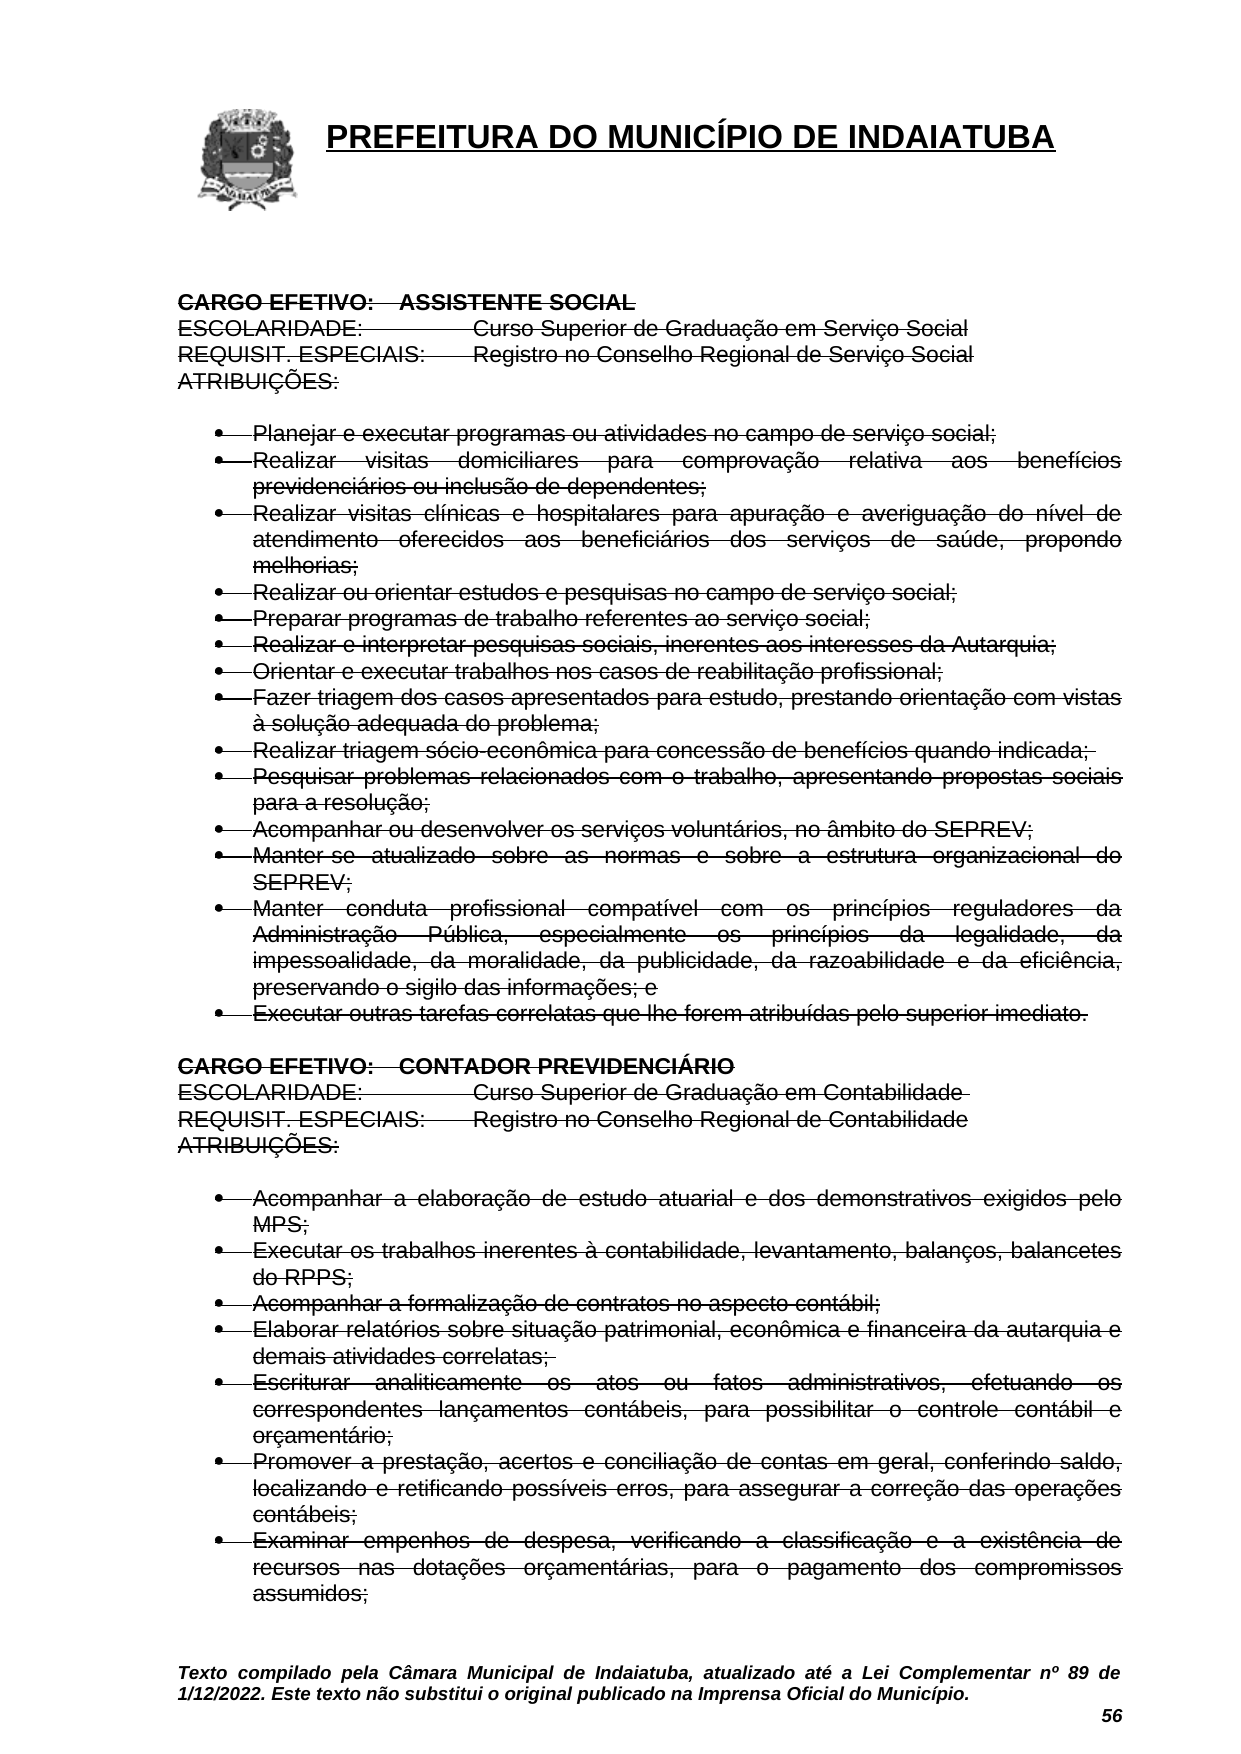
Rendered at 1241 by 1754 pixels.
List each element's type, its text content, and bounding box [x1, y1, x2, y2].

list Realizar ou orientar estudos e pesquisas no campo de serviço social; [215, 578, 1122, 605]
list Manter conduta profissional compatível com os princípios reguladores da Administração Pública, especialmente os princípios da legalidade, da impessoalidade, da moralidade, da publicidade, da razoabilidade e da eficiência, preservando o sigilo das informações; e [215, 895, 1122, 909]
list Acompanhar a elaboração de estudo atuarial e dos demonstrativos exigidos pelo MPS; [215, 1185, 1122, 1199]
list Promover a prestação, acertos e conciliação de contas em geral, conferindo saldo, localizando e retificando possíveis erros, para assegurar a correção das operações contábeis; [215, 1464, 1122, 1527]
list Manter conduta profissional compatível com os princípios reguladores da Administração Pública, especialmente os princípios da legalidade, da impessoalidade, da moralidade, da publicidade, da razoabilidade e da eficiência, preservando o sigilo das informações; e [215, 910, 1122, 1000]
list Realizar visitas domiciliares para comprovação relativa aos benefícios previdenciários ou inclusão de dependentes; [215, 447, 1122, 461]
list Manter-se atualizado sobre as normas e sobre a estrutura organizacional do SEPREV; [215, 857, 1122, 895]
list Executar os trabalhos inerentes à contabilidade, levantamento, balanços, balancetes do RPPS; [215, 1253, 1122, 1290]
text ATRIBUIÇÕES: [177, 368, 1122, 394]
list Manter-se atualizado sobre as normas e sobre a estrutura organizacional do SEPREV; [215, 842, 1122, 856]
list Acompanhar a elaboração de estudo atuarial e dos demonstrativos exigidos pelo MPS; [215, 1200, 1122, 1237]
text REQUISIT. ESPECIAIS: Registro no Conselho Regional de Serviço Social [177, 341, 1122, 368]
list Acompanhar ou desenvolver os serviços voluntários, no âmbito do SEPREV; [215, 816, 1122, 842]
list Orientar e executar trabalhos nos casos de reabilitação profissional; [215, 658, 1122, 684]
list Elaborar relatórios sobre situação patrimonial, econômica e financeira da autarquia e demais atividades correlatas; [215, 1332, 1122, 1369]
list Preparar programas de trabalho referentes ao serviço social; [215, 605, 1122, 631]
list Acompanhar a formalização de contratos no aspecto contábil; [215, 1290, 1122, 1316]
list Realizar visitas domiciliares para comprovação relativa aos benefícios previdenciários ou inclusão de dependentes; [215, 462, 1122, 499]
text ESCOLARIDADE: Curso Superior de Graduação em Serviço Social [177, 315, 1122, 341]
text CARGO EFETIVO: ASSISTENTE SOCIAL [177, 289, 1122, 315]
list Realizar visitas clínicas e hospitalares para apuração e averiguação do nível de atendimento oferecidos aos beneficiários dos serviços de saúde, propondo melhorias; [215, 499, 1122, 514]
list Elaborar relatórios sobre situação patrimonial, econômica e financeira da autarquia e demais atividades correlatas; [215, 1316, 1122, 1331]
list Realizar visitas domiciliares para comprovação relativa aos benefícios previdenciários ou inclusão de dependentes; [256, 489, 594, 499]
list Pesquisar problemas relacionados com o trabalho, apresentando propostas sociais para a resolução; [215, 763, 1122, 816]
text REQUISIT. ESPECIAIS: Registro no Conselho Regional de Contabilidade [177, 1106, 1122, 1132]
list Examinar empenhos de despesa, verificando a classificação e a existência de recursos nas dotações orçamentárias, para o pagamento dos compromissos assumidos; [215, 1527, 1122, 1606]
list Realizar visitas clínicas e hospitalares para apuração e averiguação do nível de atendimento oferecidos aos beneficiários dos serviços de saúde, propondo melhorias; [215, 515, 1122, 578]
list Realizar e interpretar pesquisas sociais, inerentes aos interesses da Autarquia; [215, 631, 1122, 658]
text ESCOLARIDADE: Curso Superior de Graduação em Contabilidade [177, 1079, 1122, 1106]
list Planejar e executar programas ou atividades no campo de serviço social; [215, 420, 1122, 447]
list Fazer triagem dos casos apresentados para estudo, prestando orientação com vistas à solução adequada do problema; [215, 684, 1122, 698]
list Escriturar analiticamente os atos ou fatos administrativos, efetuando os correspondentes lançamentos contábeis, para possibilitar o controle contábil e orçamentário; [215, 1369, 1122, 1448]
text ATRIBUIÇÕES: [177, 1132, 1122, 1158]
list Executar os trabalhos inerentes à contabilidade, levantamento, balanços, balancetes do RPPS; [215, 1237, 1122, 1252]
list Promover a prestação, acertos e conciliação de contas em geral, conferindo saldo, localizando e retificando possíveis erros, para assegurar a correção das operações contábeis; [215, 1448, 1122, 1463]
list Executar outras tarefas correlatas que lhe forem atribuídas pelo superior imediato. [215, 1000, 1122, 1027]
text CARGO EFETIVO: CONTADOR PREVIDENCIÁRIO [177, 1053, 1122, 1079]
list Realizar triagem sócio-econômica para concessão de benefícios quando indicada; [215, 737, 1122, 763]
list Fazer triagem dos casos apresentados para estudo, prestando orientação com vistas à solução adequada do problema; [215, 699, 1122, 737]
